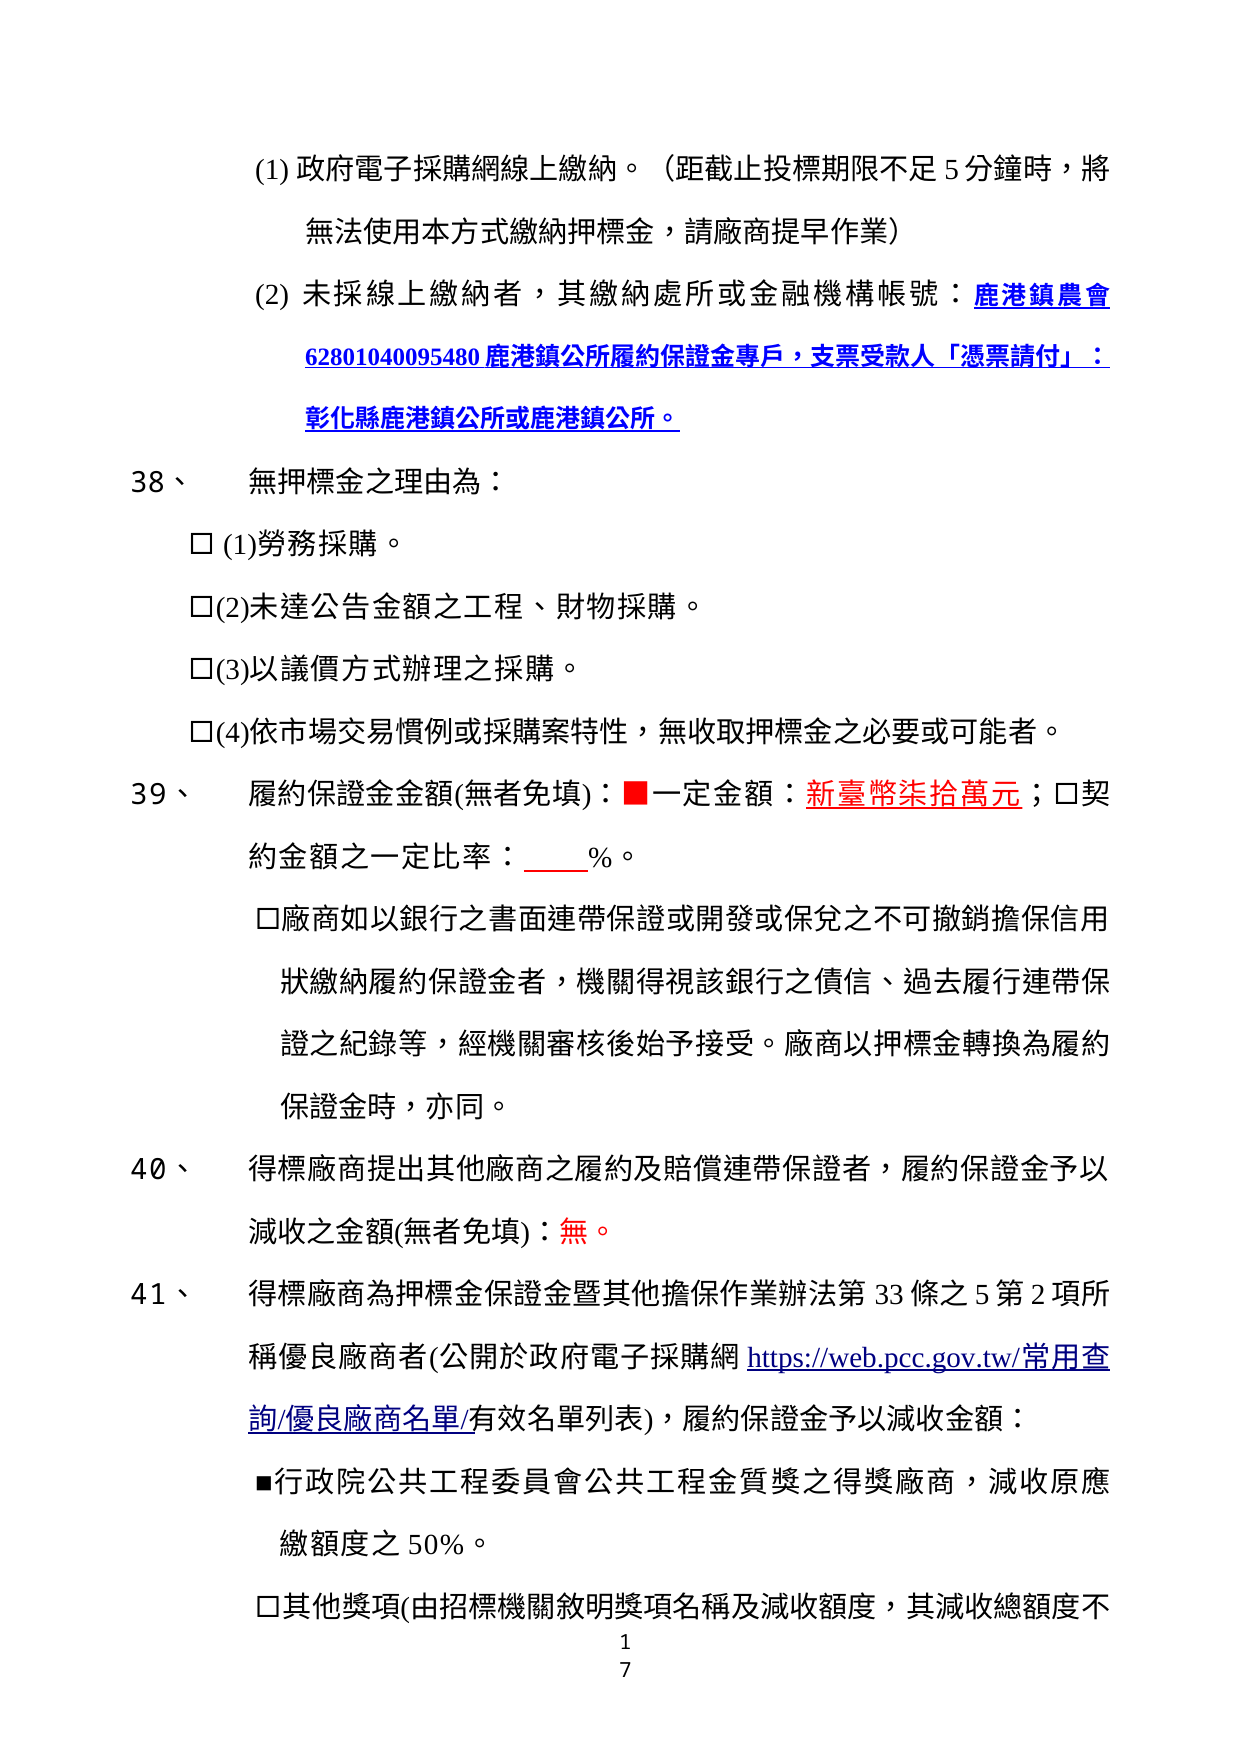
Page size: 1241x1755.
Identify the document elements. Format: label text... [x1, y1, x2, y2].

text  (1)勞務採購。 [130, 500, 1110, 563]
text (1) 政府電子採購網線上繳納。（距截止投標期限不足5分鐘時，將無法使用本方式繳納押標金，請廠商提早作業） [255, 125, 1110, 250]
list 得標廠商提出其他廠商之履約及賠償連帶保證者，履約保證金予以減收之金額(無者免填)：無。 [130, 1125, 1110, 1250]
list 得標廠商為押標金保證金暨其他擔保作業辦法第33條之5第2項所稱優良廠商者(公開於政府電子採購網https://web.pcc.gov.tw/常用查詢/優良廠商名單/有效名單列表)，履約保證金予以減收金額： [130, 1250, 1110, 1438]
text ■行政院公共工程委員會公共工程金質獎之得獎廠商，減收原應繳額度之50%。 [255, 1438, 1110, 1563]
text 廠商如以銀行之書面連帶保證或開發或保兌之不可撤銷擔保信用狀繳納履約保證金者，機關得視該銀行之債信、過去履行連帶保證之紀錄等，經機關審核後始予接受。廠商以押標金轉換為履約保證金時，亦同。 [255, 875, 1110, 1125]
text (2) 未採線上繳納者，其繳納處所或金融機構帳號：鹿港鎮農會62801040095480鹿港鎮公所履約保證金專戶，支票受款人「憑票請付」：彰化縣鹿港鎮公所或鹿港鎮公所。 [255, 250, 1110, 438]
list 履約保證金金額(無者免填)：■一定金額：新臺幣柒拾萬元；契約金額之一定比率： %。 [130, 750, 1110, 875]
text (4)依市場交易慣例或採購案特性，無收取押標金之必要或可能者。 [130, 688, 1110, 750]
text (3)以議價方式辦理之採購。 [130, 625, 1110, 688]
list 無押標金之理由為： [130, 438, 1110, 500]
text 其他獎項(由招標機關敘明獎項名稱及減收額度，其減收總額度不 [255, 1563, 1110, 1625]
text (2)未達公告金額之工程、財物採購。 [130, 563, 1110, 625]
